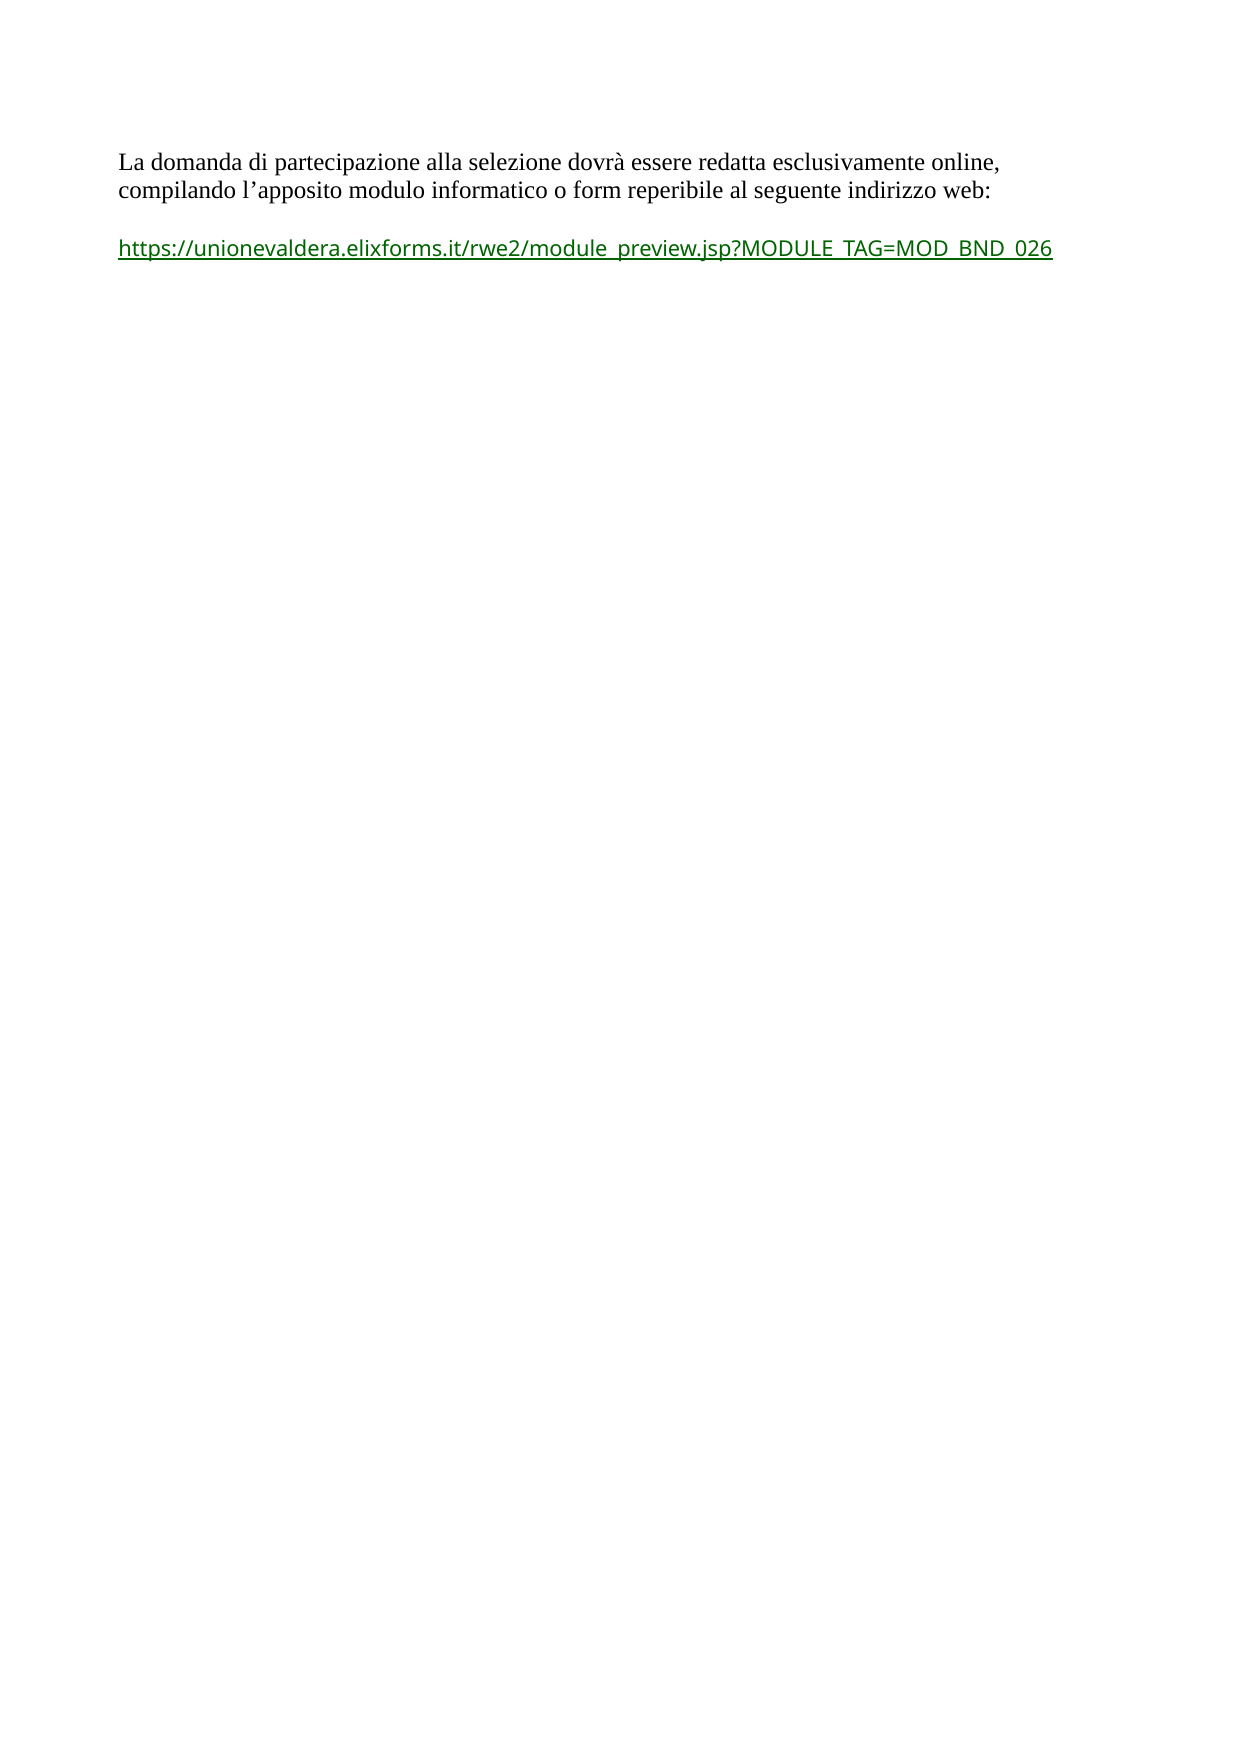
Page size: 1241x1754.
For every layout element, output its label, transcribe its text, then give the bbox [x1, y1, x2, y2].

text La domanda di partecipazione alla selezione dovrà essere redatta esclusivamente online, [118, 147, 1122, 176]
text compilando l’apposito modulo informatico o form reperibile al seguente indirizzo web: [118, 176, 1122, 204]
text https://unionevaldera.elixforms.it/rwe2/module_preview.jsp?MODULE_TAG=MOD_BND_026 [118, 233, 1122, 263]
